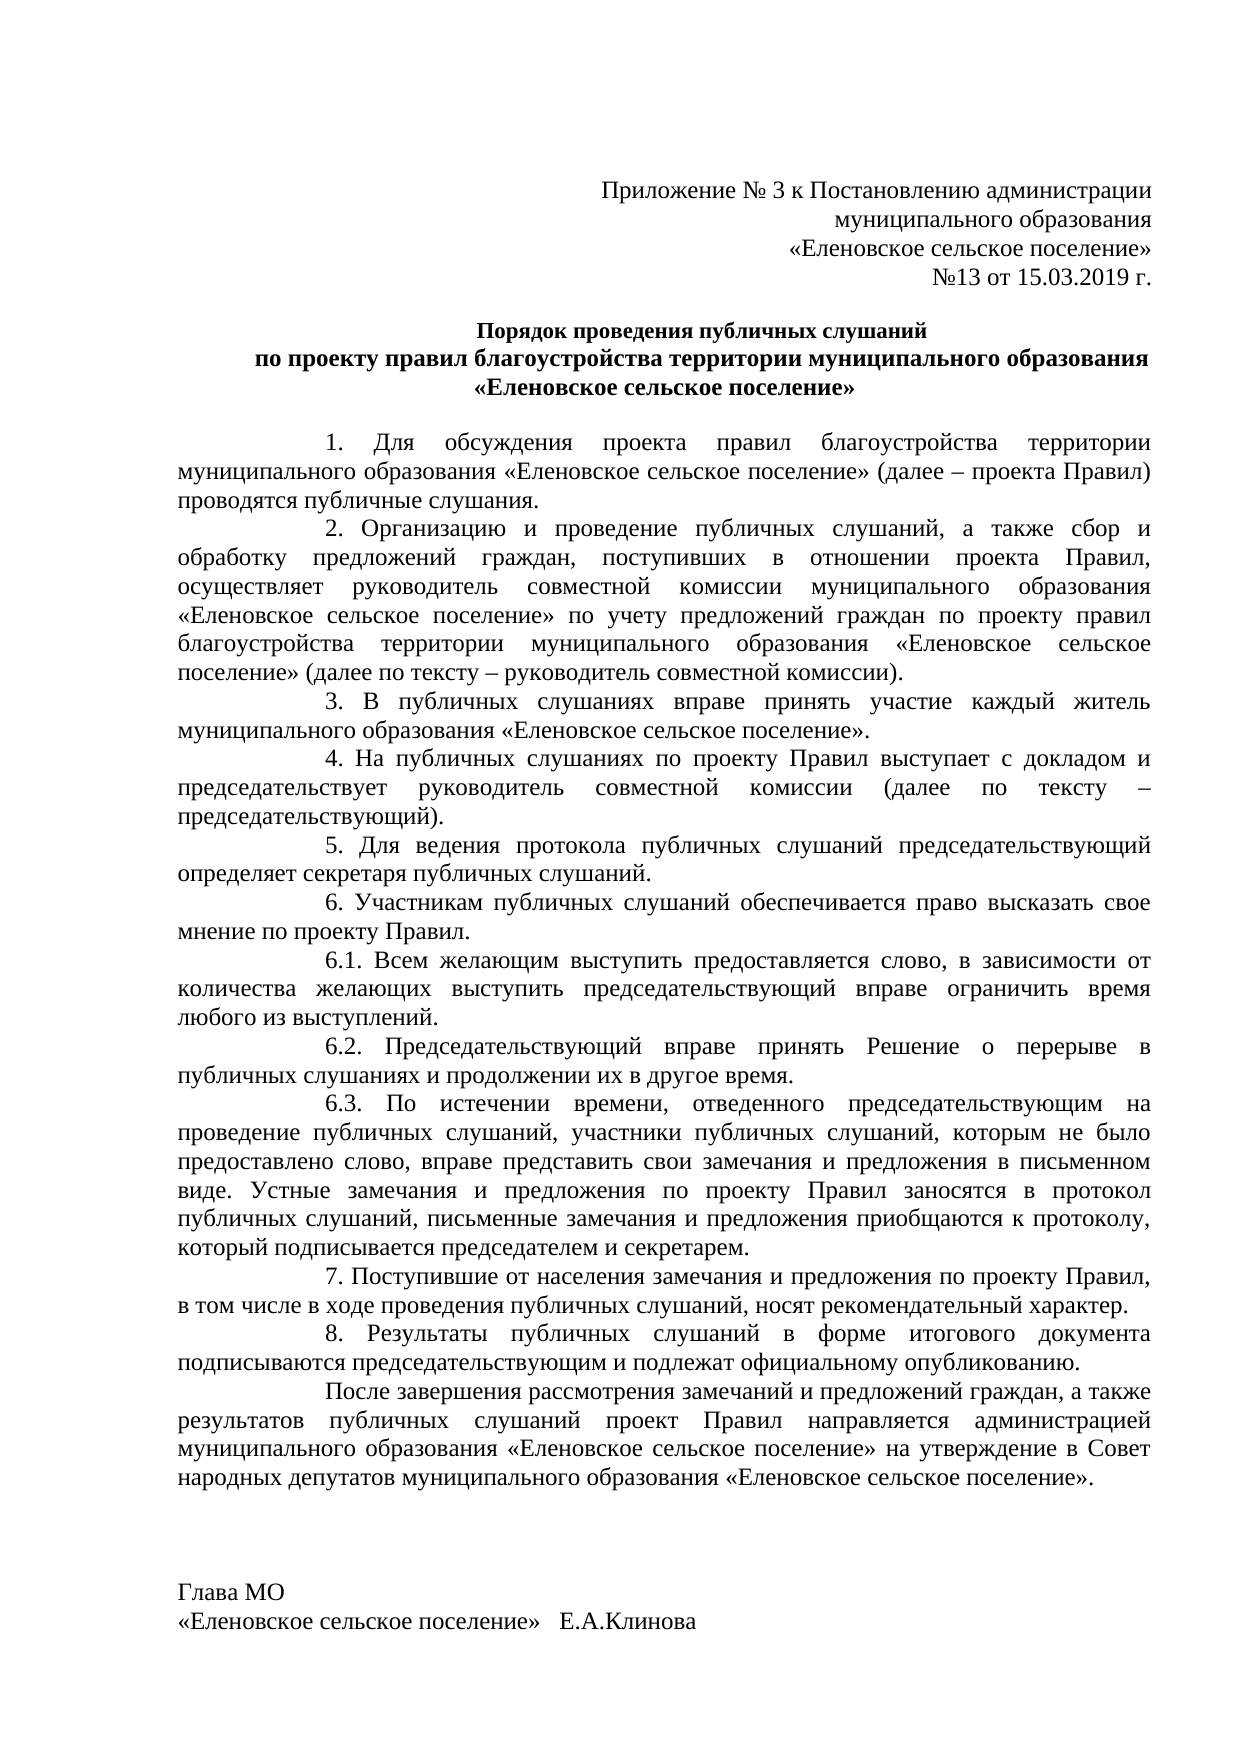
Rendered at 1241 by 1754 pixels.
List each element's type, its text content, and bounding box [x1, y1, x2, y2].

text 6. Участникам публичных слушаний обеспечивается право высказать свое мнение по проекту Правил. [177, 887, 1152, 945]
text 2. Организацию и проведение публичных слушаний, а также сбор и обработку предложений граждан, поступивших в отношении проекта Правил, осуществляет руководитель совместной комиссии муниципального образования «Еленовское сельское поселение» по учету предложений граждан по проекту правил благоустройства территории муниципального образования «Еленовское сельское поселение» (далее по тексту – руководитель совместной комиссии). [177, 513, 1152, 686]
text Приложение № 3 к Постановлению администрации [177, 176, 1152, 204]
text Глава МО [177, 1577, 1152, 1606]
text муниципального образования [177, 204, 1152, 233]
text по проекту правил благоустройства территории муниципального образования «Еленовское сельское поселение» [177, 343, 1152, 401]
text Порядок проведения публичных слушаний [177, 317, 1152, 343]
text №13 от 15.03.2019 г. [177, 262, 1152, 291]
text 6.2. Председательствующий вправе принять Решение о перерыве в публичных слушаниях и продолжении их в другое время. [177, 1031, 1152, 1088]
text После завершения рассмотрения замечаний и предложений граждан, а также результатов публичных слушаний проект Правил направляется администрацией муниципального образования «Еленовское сельское поселение» на утверждение в Совет народных депутатов муниципального образования «Еленовское сельское поселение». [177, 1376, 1152, 1491]
text «Еленовское сельское поселение» [177, 233, 1152, 262]
text 4. На публичных слушаниях по проекту Правил выступает с докладом и председательствует руководитель совместной комиссии (далее по тексту – председательствующий). [177, 743, 1152, 830]
text 8. Результаты публичных слушаний в форме итогового документа подписываются председательствующим и подлежат официальному опубликованию. [177, 1318, 1152, 1376]
text 7. Поступившие от населения замечания и предложения по проекту Правил, в том числе в ходе проведения публичных слушаний, носят рекомендательный характер. [177, 1261, 1152, 1318]
text 3. В публичных слушаниях вправе принять участие каждый житель муниципального образования «Еленовское сельское поселение». [177, 686, 1152, 743]
text 1. Для обсуждения проекта правил благоустройства территории муниципального образования «Еленовское сельское поселение» (далее – проекта Правил) проводятся публичные слушания. [177, 427, 1152, 513]
text 6.1. Всем желающим выступить предоставляется слово, в зависимости от количества желающих выступить председательствующий вправе ограничить время любого из выступлений. [177, 945, 1152, 1031]
text 5. Для ведения протокола публичных слушаний председательствующий определяет секретаря публичных слушаний. [177, 830, 1152, 887]
text «Еленовское сельское поселение» Е.А.Клинова [177, 1606, 1152, 1635]
text 6.3. По истечении времени, отведенного председательствующим на проведение публичных слушаний, участники публичных слушаний, которым не было предоставлено слово, вправе представить свои замечания и предложения в письменном виде. Устные замечания и предложения по проекту Правил заносятся в протокол публичных слушаний, письменные замечания и предложения приобщаются к протоколу, который подписывается председателем и секретарем. [177, 1088, 1152, 1261]
